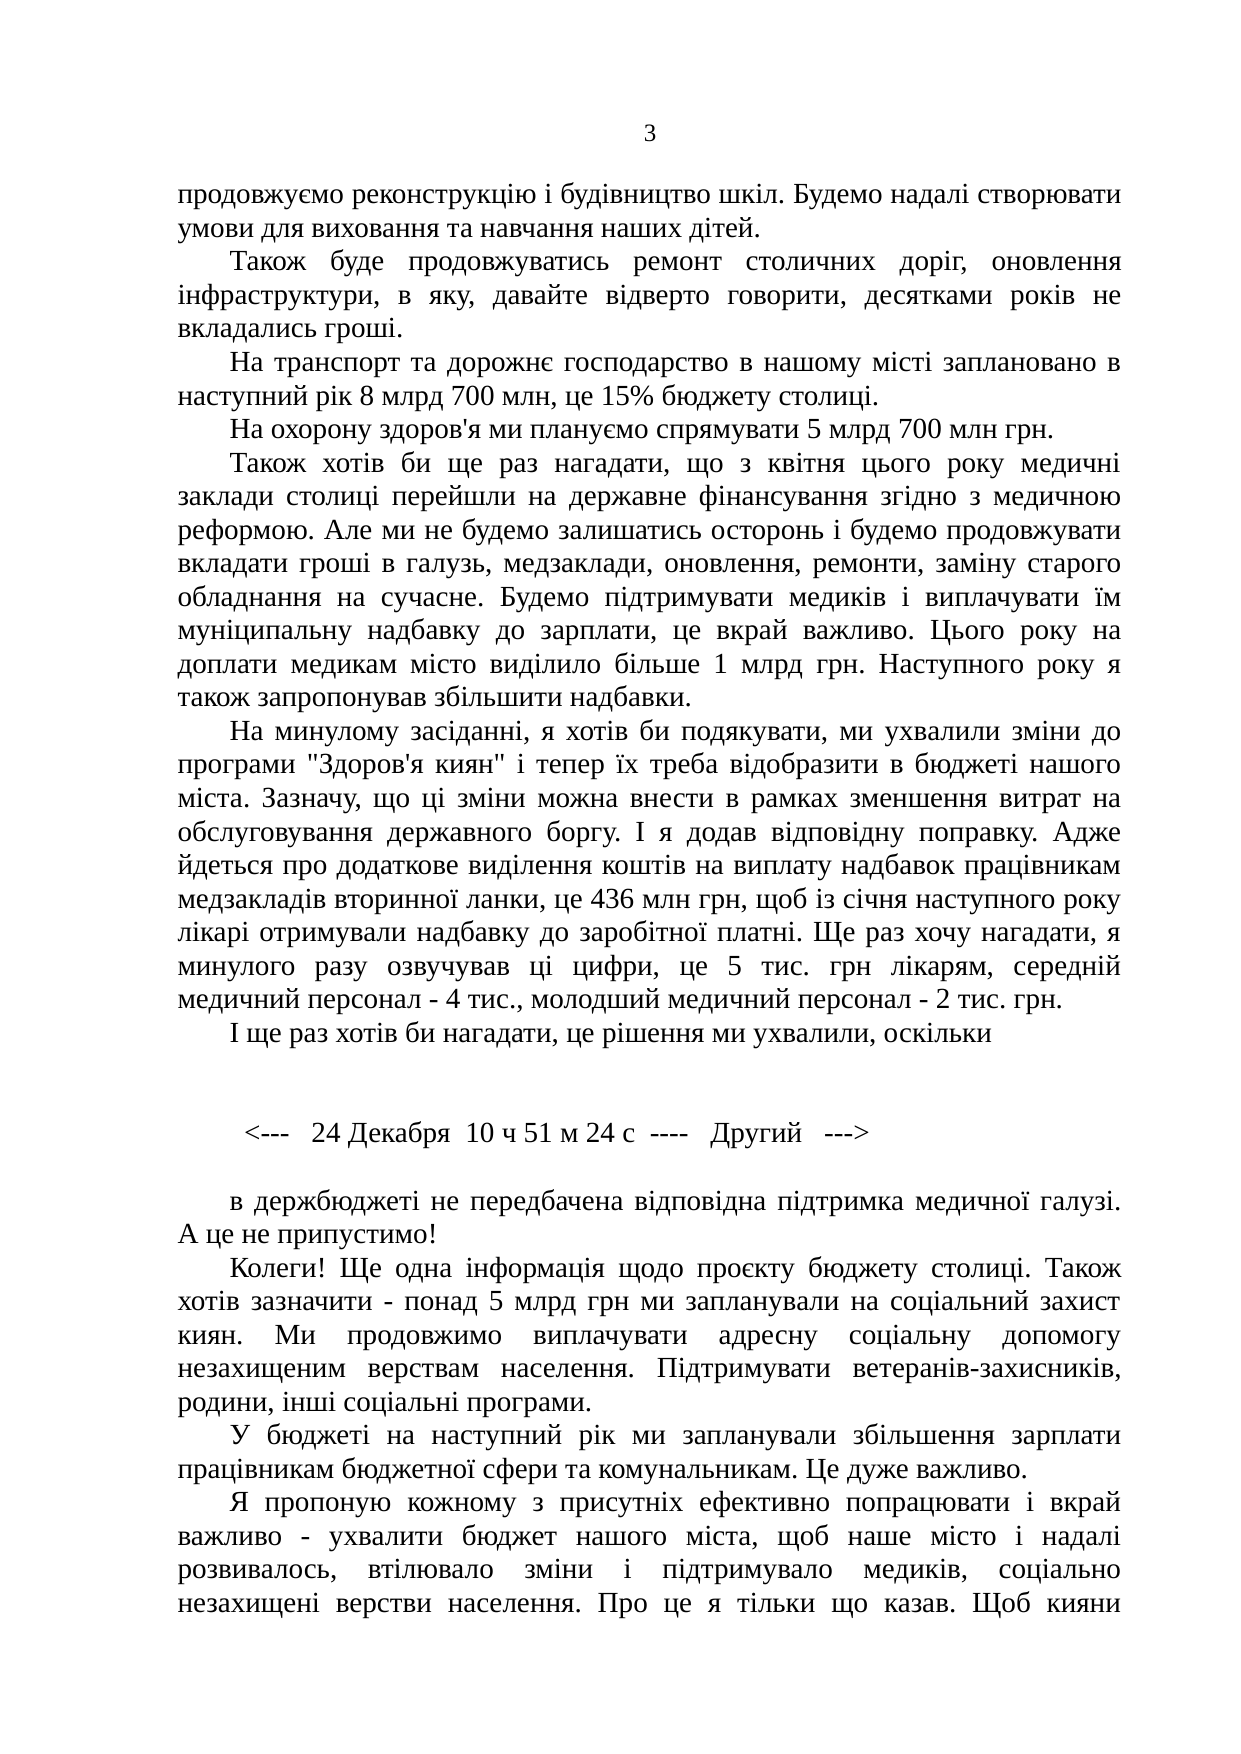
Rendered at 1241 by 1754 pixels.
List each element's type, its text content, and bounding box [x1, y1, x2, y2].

text І ще раз хотів би нагадати, це рішення ми ухвалили, оскільки [177, 1015, 1122, 1048]
text У бюджеті на наступний рік ми запланували збільшення зарплати працівникам бюджетної сфери та комунальникам. Це дуже важливо. [177, 1417, 1122, 1484]
text продовжуємо реконструкцію і будівництво шкіл. Будемо надалі створювати умови для виховання та навчання наших дітей. [177, 176, 1122, 243]
text Також хотів би ще раз нагадати, що з квітня цього року медичні заклади столиці перейшли на державне фінансування згідно з медичною реформою. Але ми не будемо залишатись осторонь і будемо продовжувати вкладати гроші в галузь, медзаклади, оновлення, ремонти, заміну старого обладнання на сучасне. Будемо підтримувати медиків і виплачувати їм муніципальну надбавку до зарплати, це вкрай важливо. Цього року на доплати медикам місто виділило більше 1 млрд грн. Наступного року я також запропонував збільшити надбавки. [177, 445, 1122, 713]
text Я пропоную кожному з присутніх ефективно попрацювати і вкрай важливо - ухвалити бюджет нашого міста, щоб наше місто і надалі розвивалось, втілювало зміни і підтримувало медиків, соціально незахищені верстви населення. Про це я тільки що казав. Щоб кияни [177, 1484, 1122, 1619]
text Також буде продовжуватись ремонт столичних доріг, оновлення інфраструктури, в яку, давайте відверто говорити, десятками років не вкладались гроші. [177, 243, 1122, 344]
text На минулому засіданні, я хотів би подякувати, ми ухвалили зміни до програми "Здоров'я киян" і тепер їх треба відобразити в бюджеті нашого міста. Зазначу, що ці зміни можна внести в рамках зменшення витрат на обслуговування державного боргу. І я додав відповідну поправку. Адже йдеться про додаткове виділення коштів на виплату надбавок працівникам медзакладів вторинної ланки, це 436 млн грн, щоб із січня наступного року лікарі отримували надбавку до заробітної платні. Ще раз хочу нагадати, я минулого разу озвучував ці цифри, це 5 тис. грн лікарям, середній медичний персонал - 4 тис., молодший медичний персонал - 2 тис. грн. [177, 713, 1122, 1015]
text в держбюджеті не передбачена відповідна підтримка медичної галузі. А це не припустимо! [177, 1183, 1122, 1250]
text <--- 24 Декабря 10 ч 51 м 24 с ---- Другий ---> [177, 1116, 1122, 1149]
text На охорону здоров'я ми плануємо спрямувати 5 млрд 700 млн грн. [177, 411, 1122, 445]
text На транспорт та дорожнє господарство в нашому місті заплановано в наступний рік 8 млрд 700 млн, це 15% бюджету столиці. [177, 344, 1122, 411]
text Колеги! Ще одна інформація щодо проєкту бюджету столиці. Також хотів зазначити - понад 5 млрд грн ми запланували на соціальний захист киян. Ми продовжимо виплачувати адресну соціальну допомогу незахищеним верствам населення. Підтримувати ветеранів-захисників, родини, інші соціальні програми. [177, 1250, 1122, 1417]
